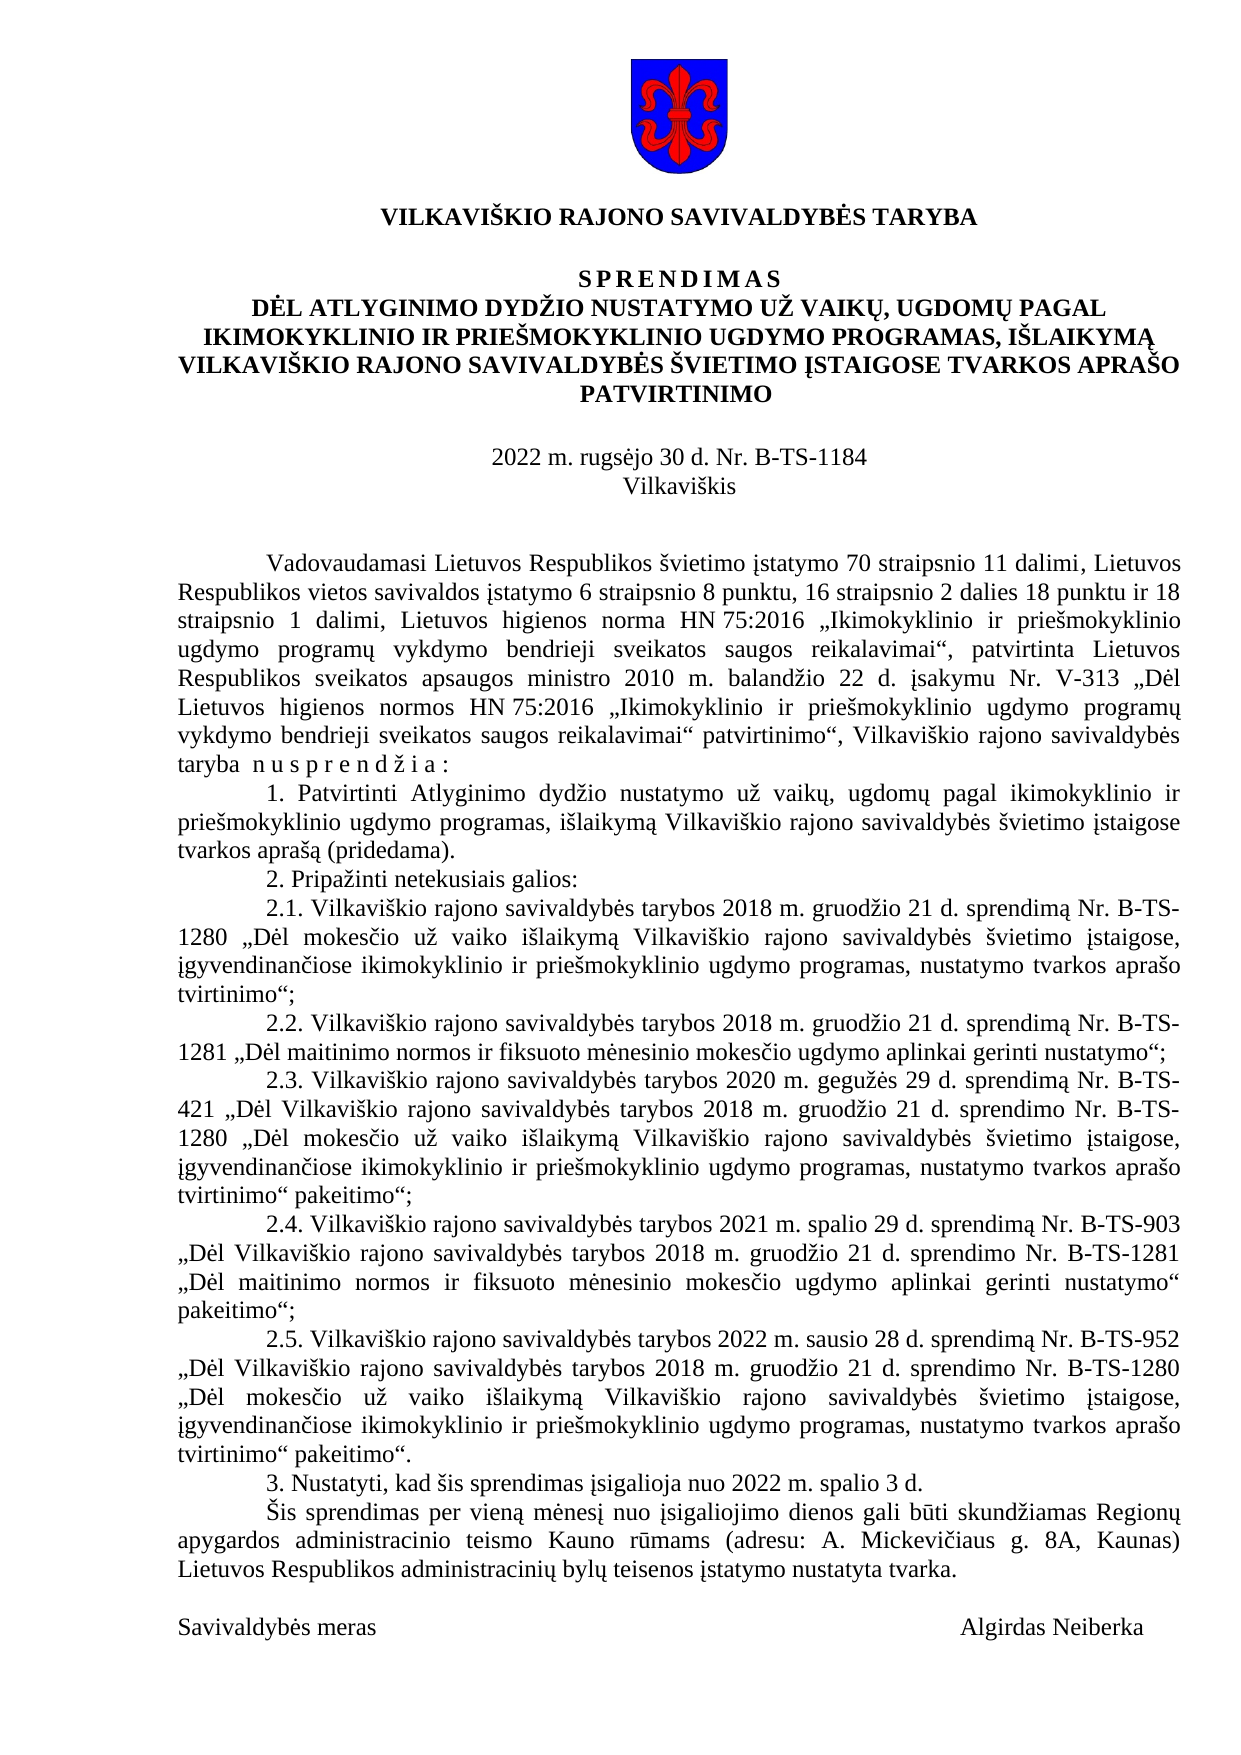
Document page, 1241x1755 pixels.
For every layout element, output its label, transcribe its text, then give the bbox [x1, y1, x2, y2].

text 2.2. Vilkaviškio rajono savivaldybės tarybos 2018 m. gruodžio 21 d. sprendimą Nr. B-TS-1281 „Dėl maitinimo normos ir fiksuoto mėnesinio mokesčio ugdymo aplinkai gerinti nustatymo“; [177, 1008, 1181, 1065]
text 2.4. Vilkaviškio rajono savivaldybės tarybos 2021 m. spalio 29 d. sprendimą Nr. B-TS-903 „Dėl Vilkaviškio rajono savivaldybės tarybos 2018 m. gruodžio 21 d. sprendimo Nr. B-TS-1281 „Dėl maitinimo normos ir fiksuoto mėnesinio mokesčio ugdymo aplinkai gerinti nustatymo“ pakeitimo“; [177, 1209, 1181, 1324]
subtitle VILKAVIŠKIO RAJONO SAVIVALDYBĖS TARYBA [177, 202, 1181, 230]
text 2.1. Vilkaviškio rajono savivaldybės tarybos 2018 m. gruodžio 21 d. sprendimą Nr. B-TS-1280 „Dėl mokesčio už vaiko išlaikymą Vilkaviškio rajono savivaldybės švietimo įstaigose, įgyvendinančiose ikimokyklinio ir priešmokyklinio ugdymo programas, nustatymo tvarkos aprašo tvirtinimo“; [177, 893, 1181, 1008]
subtitle SpREndimas [177, 264, 1181, 293]
text Šis sprendimas per vieną mėnesį nuo įsigaliojimo dienos gali būti skundžiamas Regionų apygardos administracinio teismo Kauno rūmams (adresu: A. Mickevičiaus g. 8A, Kaunas) Lietuvos Respublikos administracinių bylų teisenos įstatymo nustatyta tvarka. [177, 1497, 1181, 1583]
text Savivaldybės meras Algirdas Neiberka [177, 1612, 1181, 1640]
text 3. Nustatyti, kad šis sprendimas įsigalioja nuo 2022 m. spalio 3 d. [177, 1468, 1181, 1497]
text Vadovaudamasi Lietuvos Respublikos švietimo įstatymo 70 straipsnio 11 dalimi, Lietuvos Respublikos vietos savivaldos įstatymo 6 straipsnio 8 punktu, 16 straipsnio 2 dalies 18 punktu ir 18 straipsnio 1 dalimi, Lietuvos higienos norma HN 75:2016 „Ikimokyklinio ir priešmokyklinio ugdymo programų vykdymo bendrieji sveikatos saugos reikalavimai“, patvirtinta Lietuvos Respublikos sveikatos apsaugos ministro 2010 m. balandžio 22 d. įsakymu Nr. V-313 „Dėl Lietuvos higienos normos HN 75:2016 „Ikimokyklinio ir priešmokyklinio ugdymo programų vykdymo bendrieji sveikatos saugos reikalavimai“ patvirtinimo“, Vilkaviškio rajono savivaldybės taryba nusprendžia: [177, 548, 1181, 778]
text 2. Pripažinti netekusiais galios: [177, 864, 1181, 893]
text 2.3. Vilkaviškio rajono savivaldybės tarybos 2020 m. gegužės 29 d. sprendimą Nr. B-TS-421 „Dėl Vilkaviškio rajono savivaldybės tarybos 2018 m. gruodžio 21 d. sprendimo Nr. B-TS-1280 „Dėl mokesčio už vaiko išlaikymą Vilkaviškio rajono savivaldybės švietimo įstaigose, įgyvendinančiose ikimokyklinio ir priešmokyklinio ugdymo programas, nustatymo tvarkos aprašo tvirtinimo“ pakeitimo“; [177, 1065, 1181, 1209]
text Vilkaviškis [177, 471, 1181, 500]
text 2022 m. rugsėjo 30 d. Nr. B-TS-1184 [177, 442, 1181, 471]
text 1. Patvirtinti Atlyginimo dydžio nustatymo už vaikų, ugdomų pagal ikimokyklinio ir priešmokyklinio ugdymo programas, išlaikymą Vilkaviškio rajono savivaldybės švietimo įstaigose tvarkos aprašą (pridedama). [177, 778, 1181, 864]
text DĖL ATLYGINIMO DYDŽIO NUSTATYMO UŽ VAIKŲ, UGDOMŲ PAGAL IKIMOKYKLINIO IR PRIEŠMOKYKLINIO UGDYMO PROGRAMAS, IŠLAIKYMĄ VILKAVIŠKIO RAJONO SAVIVALDYBĖS ŠVIETIMO ĮSTAIGOSE TVARKOS APRAŠO PATVIRTINIMO [177, 293, 1181, 408]
text 2.5. Vilkaviškio rajono savivaldybės tarybos 2022 m. sausio 28 d. sprendimą Nr. B-TS-952 „Dėl Vilkaviškio rajono savivaldybės tarybos 2018 m. gruodžio 21 d. sprendimo Nr. B-TS-1280 „Dėl mokesčio už vaiko išlaikymą Vilkaviškio rajono savivaldybės švietimo įstaigose, įgyvendinančiose ikimokyklinio ir priešmokyklinio ugdymo programas, nustatymo tvarkos aprašo tvirtinimo“ pakeitimo“. [177, 1324, 1181, 1468]
